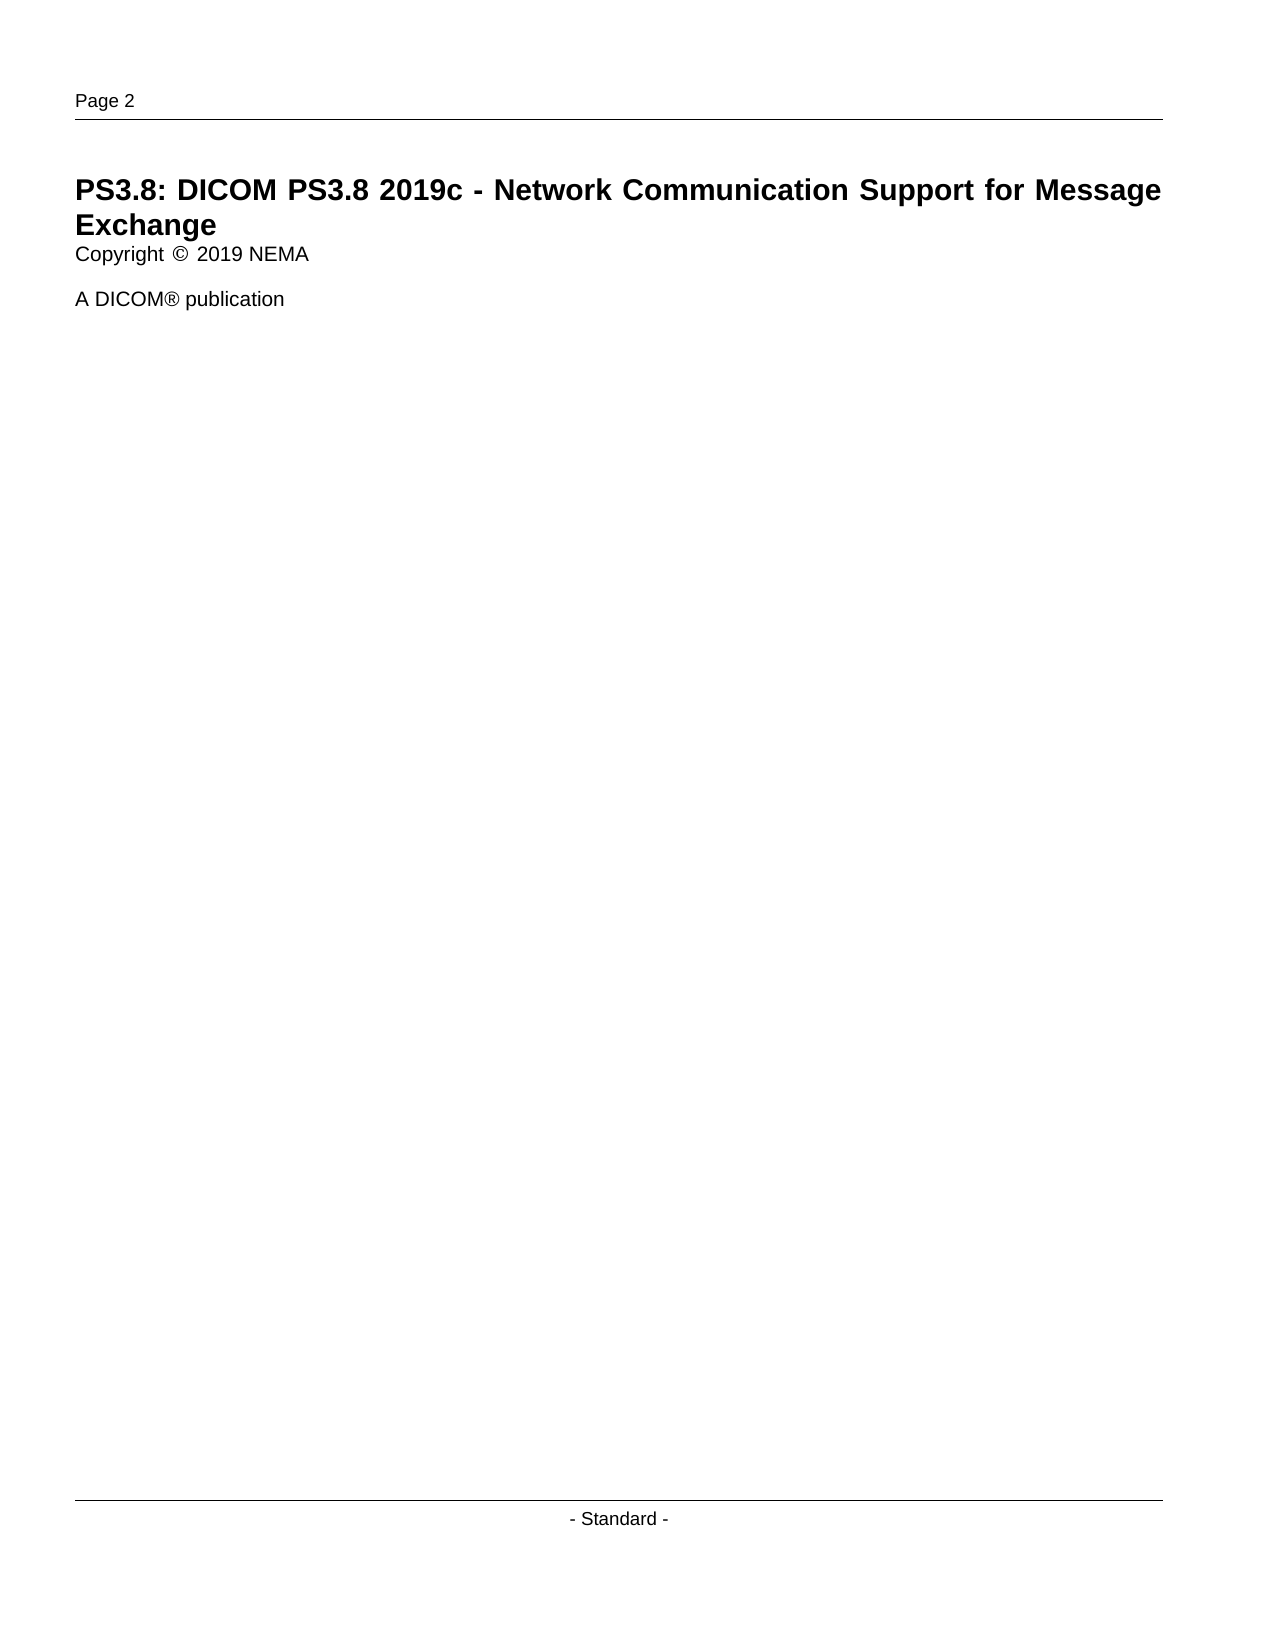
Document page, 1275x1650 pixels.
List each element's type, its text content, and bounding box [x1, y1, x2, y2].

text A DICOM® publication [75, 287, 1162, 311]
text PS3.8: DICOM PS3.8 2019c - Network Communication Support for Message Exchange [75, 172, 1162, 242]
text Copyright © 2019 NEMA [75, 242, 1162, 266]
